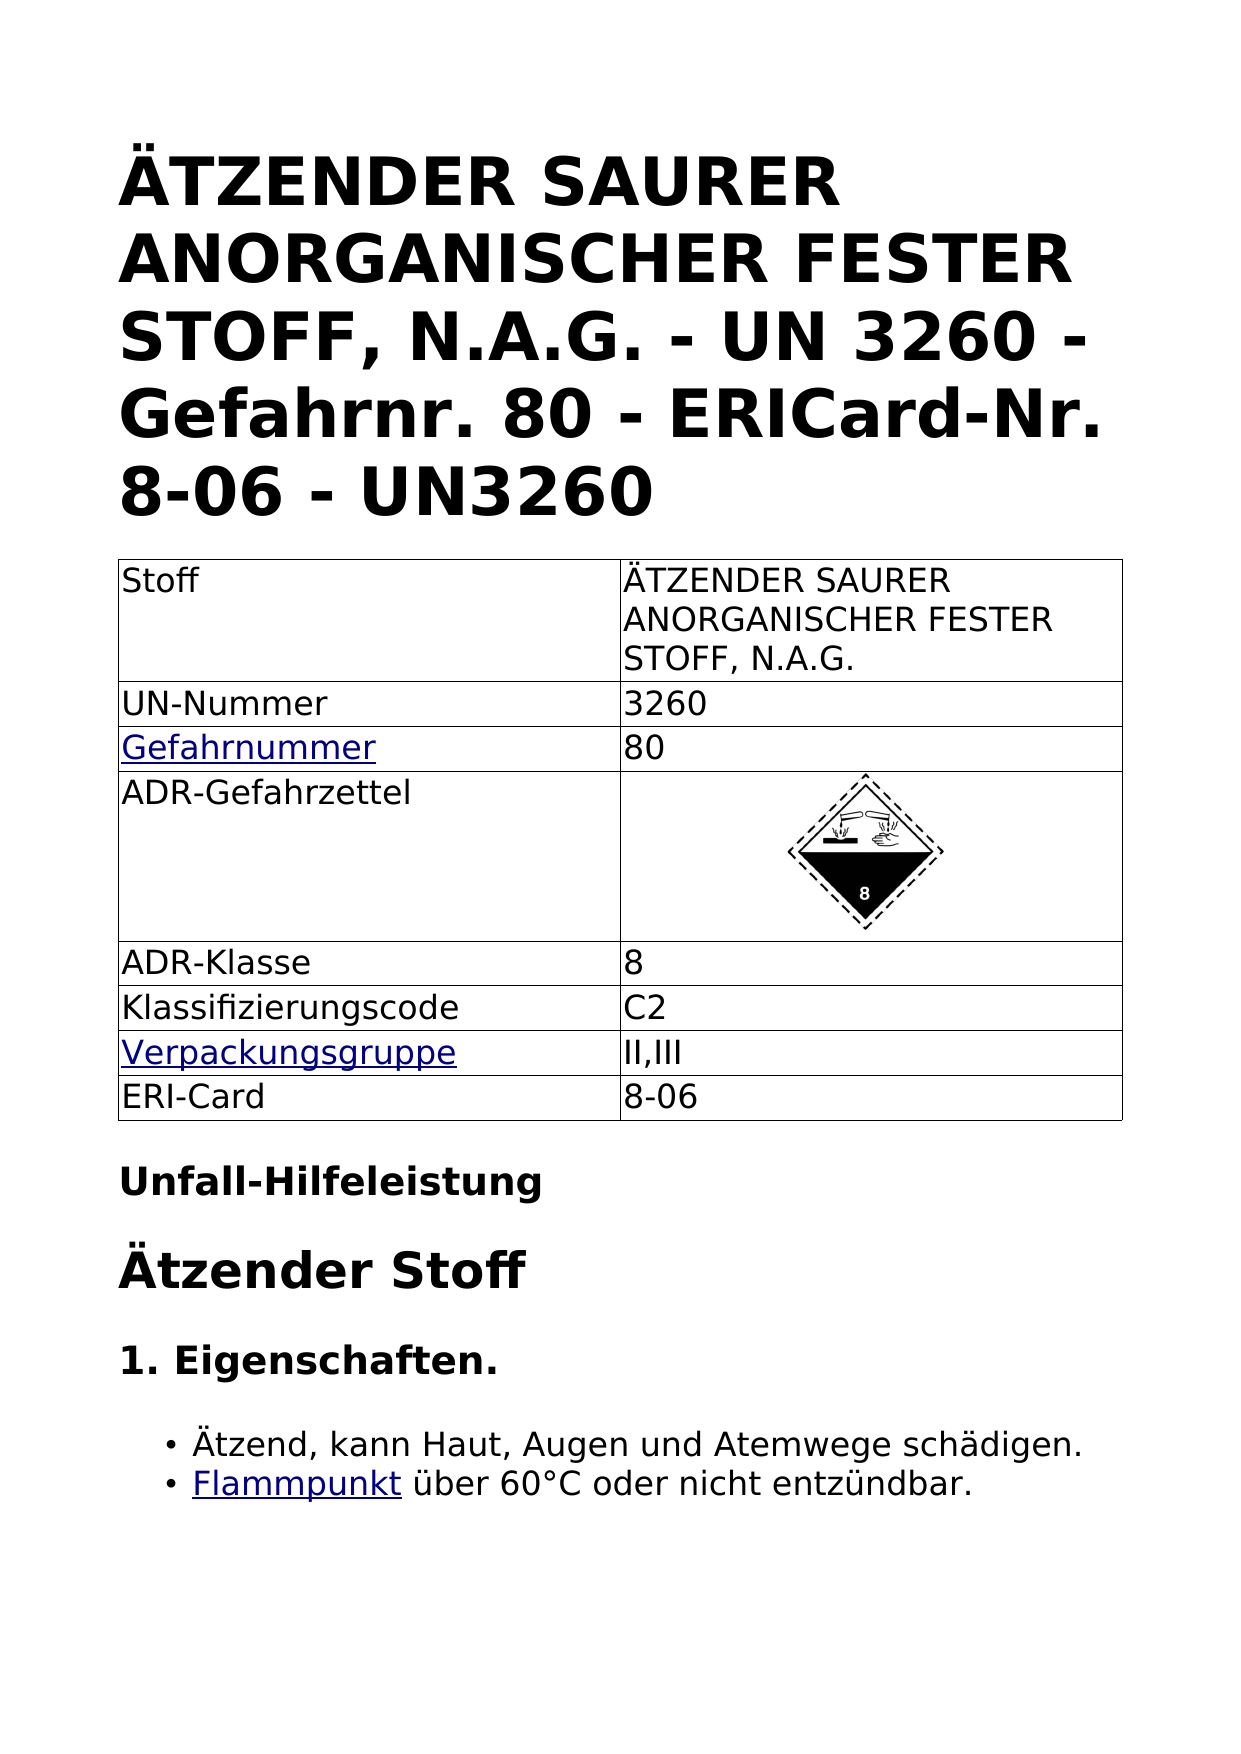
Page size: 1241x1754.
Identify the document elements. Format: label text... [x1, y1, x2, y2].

table_cell 8-06 [621, 1076, 1122, 1120]
table_cell UN-Nummer [119, 682, 620, 726]
table_cell 80 [621, 727, 1122, 771]
picture [787, 773, 944, 930]
table_cell 8 [621, 942, 1122, 985]
table_cell C2 [621, 986, 1122, 1030]
table_header ÄTZENDER SAURER ANORGANISCHER FESTER STOFF, N.A.G. [621, 560, 1122, 681]
list Ätzend, kann Haut, Augen und Atemwege schädigen. [177, 1425, 1122, 1464]
subtitle Ätzender Stoff [118, 1242, 1122, 1301]
table_cell ADR-Klasse [119, 942, 620, 985]
list Flammpunkt über 60°C oder nicht entzündbar. [177, 1464, 1122, 1503]
subtitle ÄTZENDER SAURER ANORGANISCHER FESTER STOFF, N.A.G. - UN 3260 - Gefahrnr. 80 - ERICard-Nr. 8-06 - UN3260 [118, 143, 1122, 531]
subtitle Unfall-Hilfeleistung [118, 1160, 1122, 1205]
subtitle 1. Eigenschaften. [118, 1338, 1122, 1383]
table_cell 3260 [621, 682, 1122, 726]
table_cell II,III [621, 1031, 1122, 1075]
table_cell [621, 772, 1122, 941]
table_cell ERI-Card [119, 1076, 620, 1120]
table_header Stoff [119, 560, 620, 681]
table_cell Gefahrnummer [119, 727, 620, 771]
table_cell Klassifizierungscode [119, 986, 620, 1030]
table_cell Verpackungsgruppe [119, 1031, 620, 1075]
table_cell ADR-Gefahrzettel [119, 772, 620, 941]
